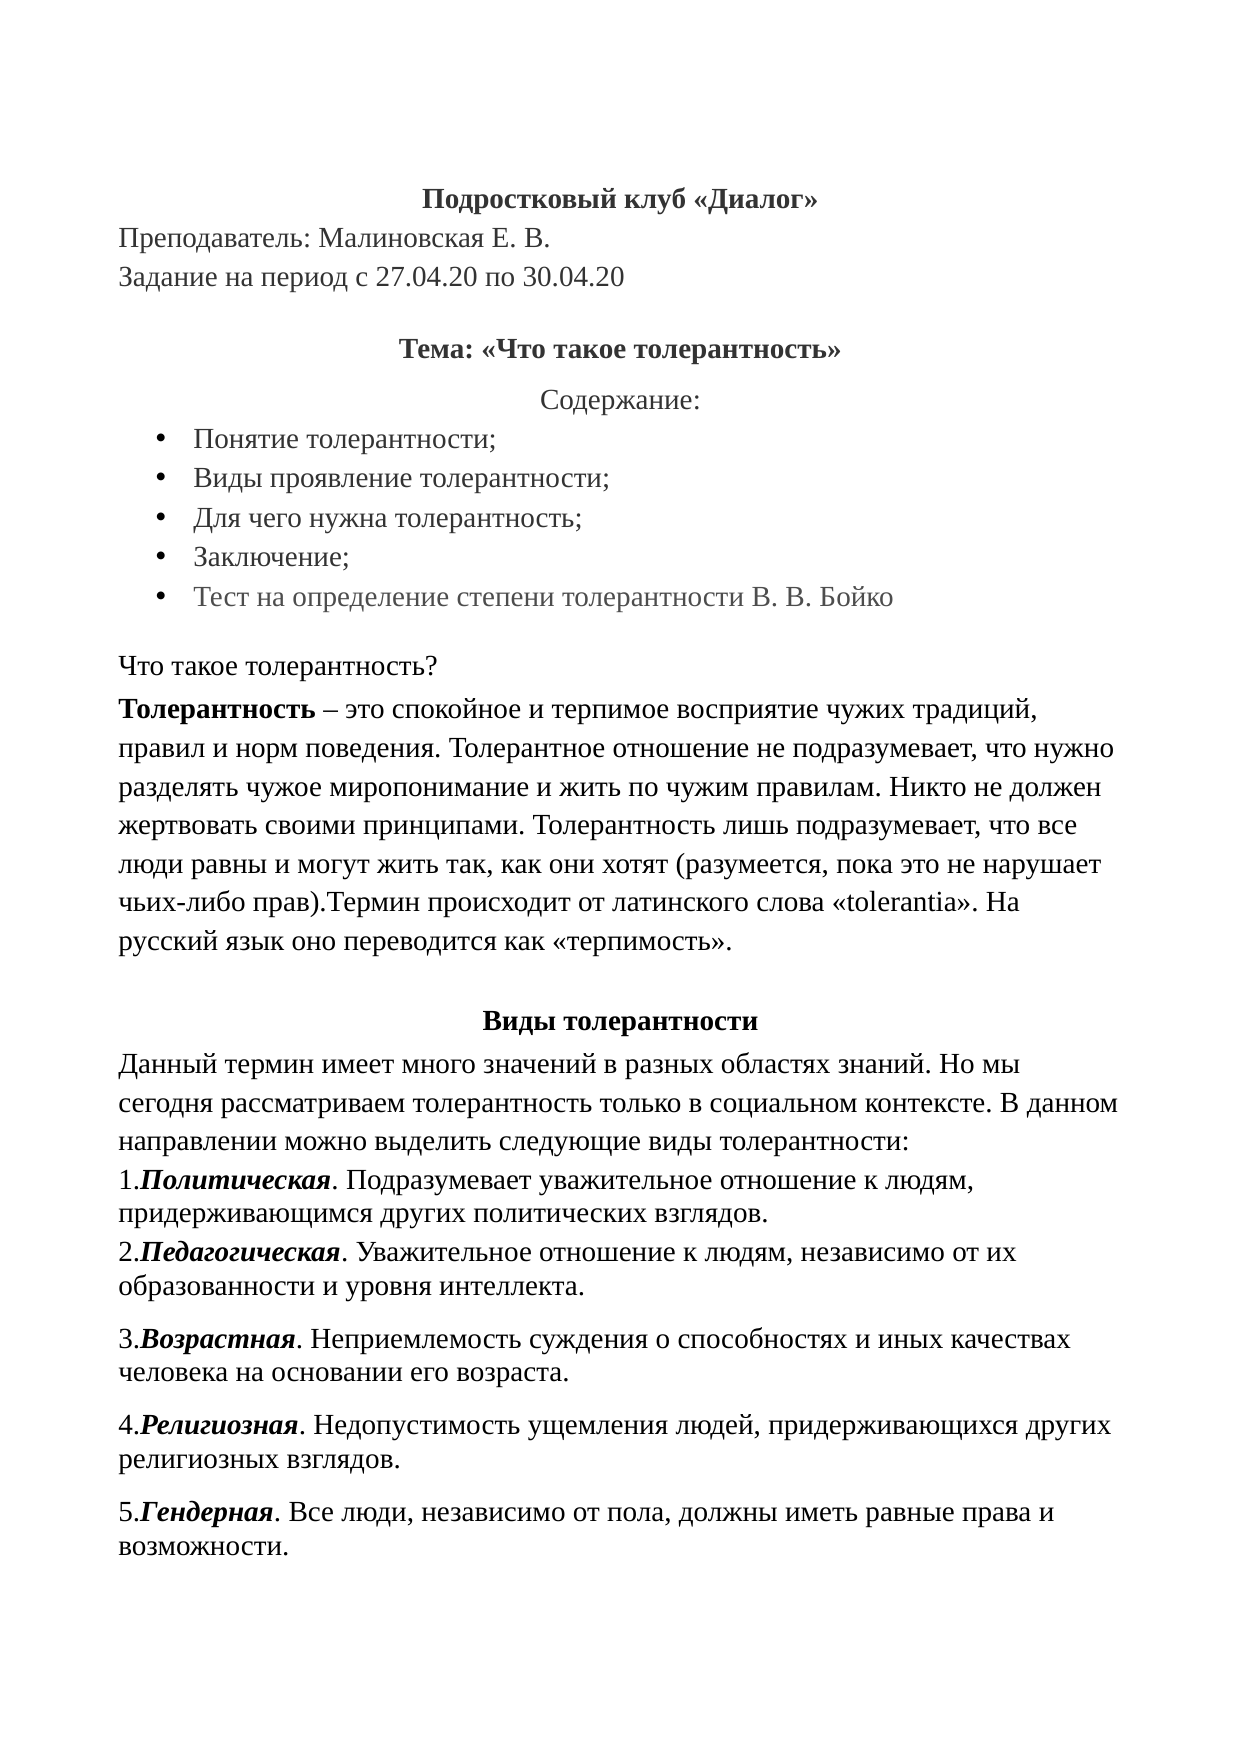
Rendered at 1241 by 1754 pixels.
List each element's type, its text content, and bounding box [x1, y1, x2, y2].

list Для чего нужна толерантность; [156, 500, 1122, 534]
list Религиозная. Недопустимость ущемления людей, придерживающихся других религиозных взглядов. [118, 1407, 1122, 1474]
text Данный термин имеет много значений в разных областях знаний. Но мы сегодня рассматриваем толерантность только в социальном контексте. В данном направлении можно выделить следующие виды толерантности: [118, 1046, 1122, 1157]
subtitle Виды толерантности [118, 1001, 1122, 1036]
text Подростковый клуб «Диалог» [118, 181, 1122, 215]
list Понятие толерантности; [156, 421, 1122, 455]
list Педагогическая. Уважительное отношение к людям, независимо от их образованности и уровня интеллекта. [118, 1234, 1122, 1301]
text Толерантность – это спокойное и терпимое восприятие чужих традиций, правил и норм поведения. Толерантное отношение не подразумевает, что нужно разделять чужое миропонимание и жить по чужим правилам. Никто не должен жертвовать своими принципами. Толерантность лишь подразумевает, что все люди равны и могут жить так, как они хотят (разумеется, пока это не нарушает чьих-либо прав).Термин происходит от латинского слова «tolerantia». На русский язык оно переводится как «терпимость». [118, 692, 1122, 956]
subtitle Что такое толерантность? [118, 648, 1122, 682]
text Содержание: [118, 382, 1122, 416]
list Политическая. Подразумевает уважительное отношение к людям, придерживающимся других политических взглядов. [118, 1162, 1122, 1229]
text Преподаватель: Малиновская Е. В. [118, 220, 1122, 254]
text Тема: «Что такое толерантность» [118, 331, 1122, 364]
list Виды проявление толерантности; [156, 461, 1122, 494]
list Возрастная. Неприемлемость суждения о способностях и иных качествах человека на основании его возраста. [118, 1321, 1122, 1388]
list Гендерная. Все люди, независимо от пола, должны иметь равные права и возможности. [118, 1494, 1122, 1561]
list Заключение; [156, 539, 1122, 573]
list Тест на определение степени толерантности В. В. Бойко [156, 579, 1122, 612]
text Задание на период с 27.04.20 по 30.04.20 [118, 259, 1122, 293]
